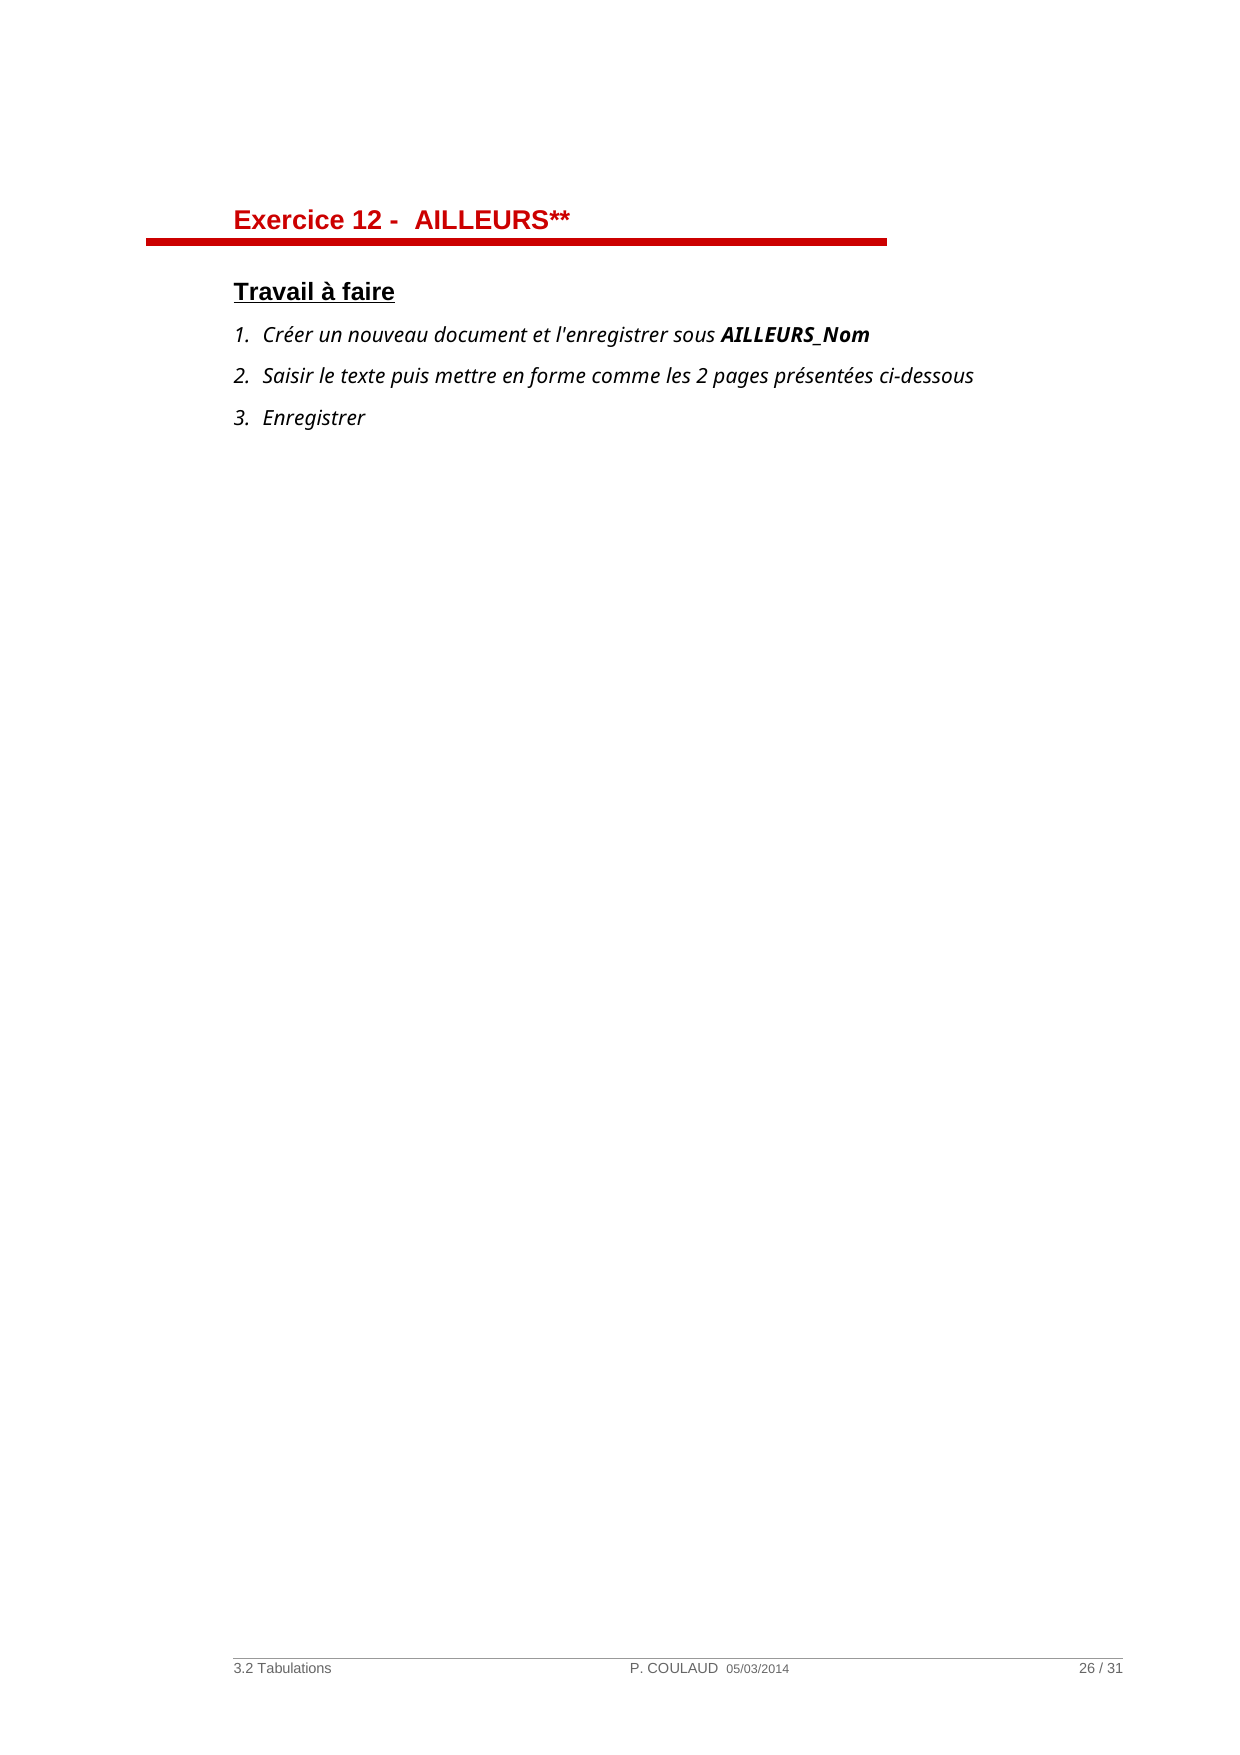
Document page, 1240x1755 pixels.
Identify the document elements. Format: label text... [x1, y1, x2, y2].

subtitle AILLEURS** [146, 202, 887, 238]
list Créer un nouveau document et l'enregistrer sous AILLEURS_Nom [233, 320, 1123, 349]
list Enregistrer [233, 402, 1123, 431]
list Saisir le texte puis mettre en forme comme les 2 pages présentées ci-dessous [233, 361, 1123, 390]
subtitle Travail à faire [233, 278, 1123, 306]
